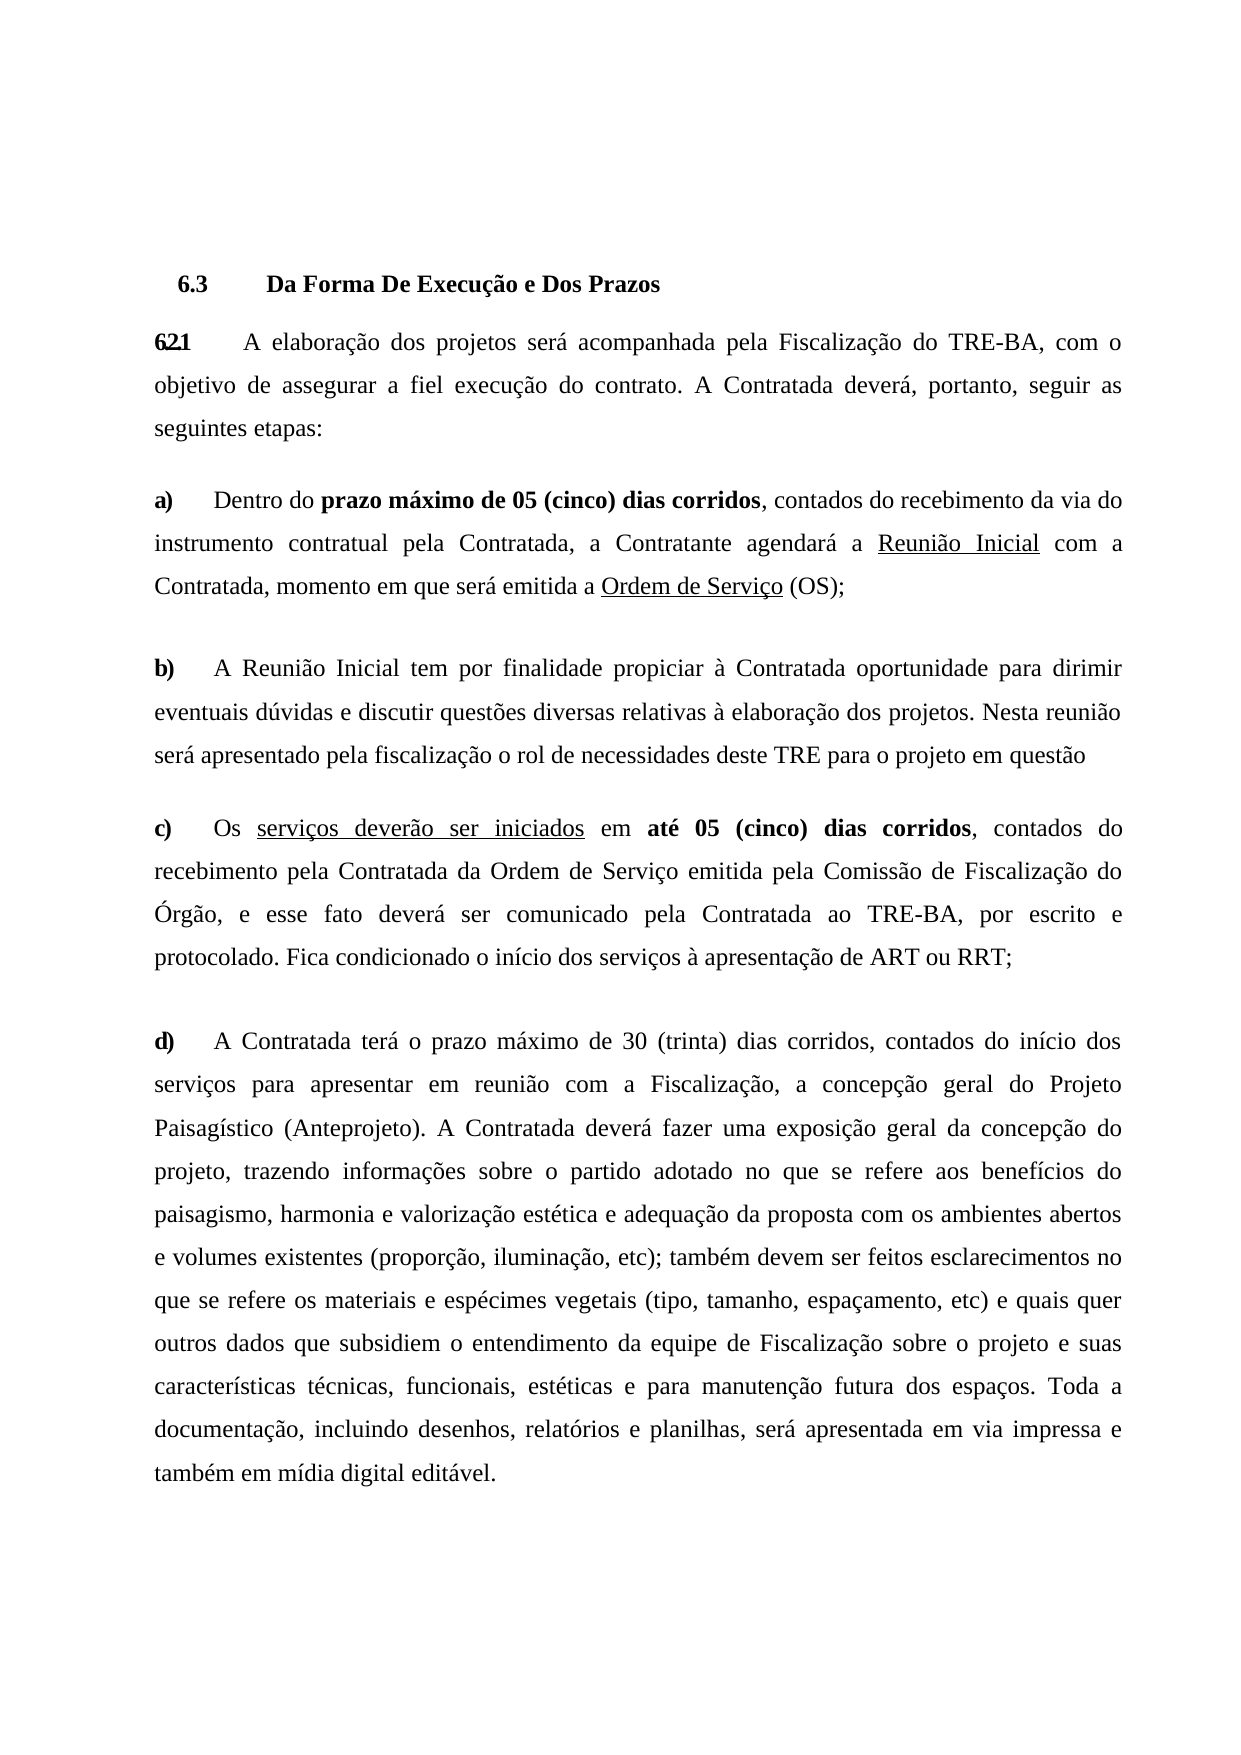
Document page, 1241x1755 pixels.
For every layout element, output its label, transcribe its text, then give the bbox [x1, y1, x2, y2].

list Os serviços deverão ser iniciados em até 05 (cinco) dias corridos, contados do recebimento pela Contratada da Ordem de Serviço emitida pela Comissão de Fiscalização do Órgão, e esse fato deverá ser comunicado pela Contratada ao TRE-BA, por escrito e protocolado. Fica condicionado o início dos serviços à apresentação de ART ou RRT; [154, 813, 1123, 971]
list Da Forma De Execução e Dos Prazos [177, 269, 1151, 297]
list Dentro do prazo máximo de 05 (cinco) dias corridos, contados do recebimento da via do instrumento contratual pela Contratada, a Contratante agendará a Reunião Inicial com a Contratada, momento em que será emitida a Ordem de Serviço (OS); [154, 485, 1123, 600]
list A Reunião Inicial tem por finalidade propiciar à Contratada oportunidade para dirimir eventuais dúvidas e discutir questões diversas relativas à elaboração dos projetos. Nesta reunião será apresentado pela fiscalização o rol de necessidades deste TRE para o projeto em questão [154, 653, 1122, 768]
list A Contratada terá o prazo máximo de 30 (trinta) dias corridos, contados do início dos serviços para apresentar em reunião com a Fiscalização, a concepção geral do Projeto Paisagístico (Anteprojeto). A Contratada deverá fazer uma exposição geral da concepção do projeto, trazendo informações sobre o partido adotado no que se refere aos benefícios do paisagismo, harmonia e valorização estética e adequação da proposta com os ambientes abertos e volumes existentes (proporção, iluminação, etc); também devem ser feitos esclarecimentos no que se refere os materiais e espécimes vegetais (tipo, tamanho, espaçamento, etc) e quais quer outros dados que subsidiem o entendimento da equipe de Fiscalização sobre o projeto e suas características técnicas, funcionais, estéticas e para manutenção futura dos espaços. Toda a documentação, incluindo desenhos, relatórios e planilhas, será apresentada em via impressa e também em mídia digital editável. [154, 1026, 1123, 1486]
list A elaboração dos projetos será acompanhada pela Fiscalização do TRE-BA, com o objetivo de assegurar a fiel execução do contrato. A Contratada deverá, portanto, seguir as seguintes etapas: [154, 327, 1123, 442]
